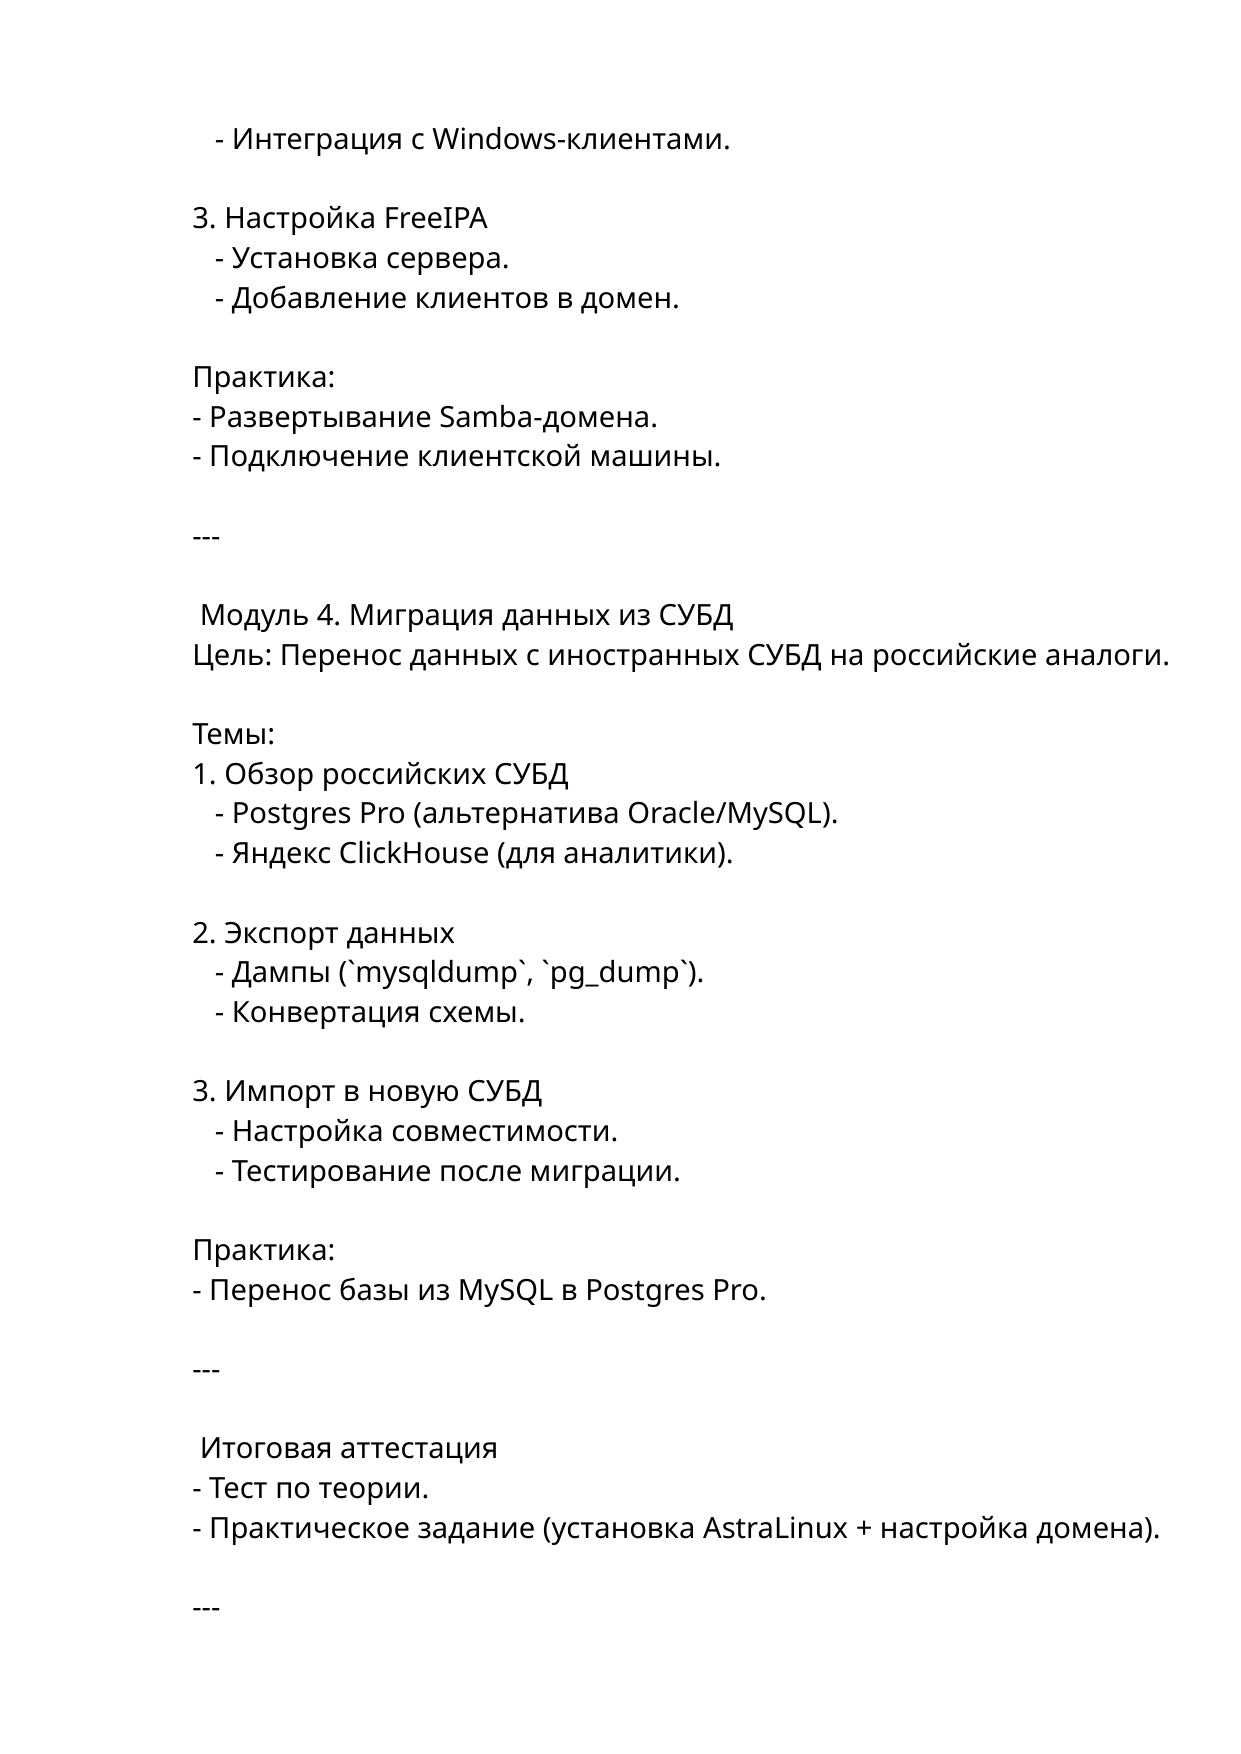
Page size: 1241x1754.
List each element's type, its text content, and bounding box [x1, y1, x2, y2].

text - Добавление клиентов в домен. [118, 277, 1181, 317]
text - Тест по теории. [118, 1467, 1181, 1507]
text - Интеграция с Windows-клиентами. [118, 118, 1181, 158]
text - Практическое задание (установка AstraLinux + настройка домена). [118, 1507, 1181, 1547]
text - Postgres Pro (альтернатива Oracle/MySQL). [118, 793, 1181, 832]
text --- [118, 1587, 1181, 1626]
text - Развертывание Samba-домена. [118, 396, 1181, 436]
text Практика: [118, 356, 1181, 396]
text - Яндекс ClickHouse (для аналитики). [118, 832, 1181, 872]
text - Настройка совместимости. [118, 1110, 1181, 1150]
text - Конвертация схемы. [118, 991, 1181, 1031]
text Темы: [118, 713, 1181, 753]
text - Дампы (`mysqldump`, `pg_dump`). [118, 952, 1181, 991]
text Цель: Перенос данных с иностранных СУБД на российские аналоги. [118, 634, 1181, 674]
text 2. Экспорт данных [118, 912, 1181, 952]
text --- [118, 515, 1181, 555]
text - Перенос базы из MySQL в Postgres Pro. [118, 1269, 1181, 1309]
text --- [118, 1348, 1181, 1388]
text - Подключение клиентской машины. [118, 436, 1181, 475]
text Модуль 4. Миграция данных из СУБД [118, 594, 1181, 634]
text - Установка сервера. [118, 237, 1181, 277]
text 1. Обзор российских СУБД [118, 753, 1181, 793]
text 3. Настройка FreeIPA [118, 197, 1181, 237]
text Итоговая аттестация [118, 1428, 1181, 1467]
text Практика: [118, 1229, 1181, 1269]
text 3. Импорт в новую СУБД [118, 1071, 1181, 1110]
text - Тестирование после миграции. [118, 1150, 1181, 1190]
